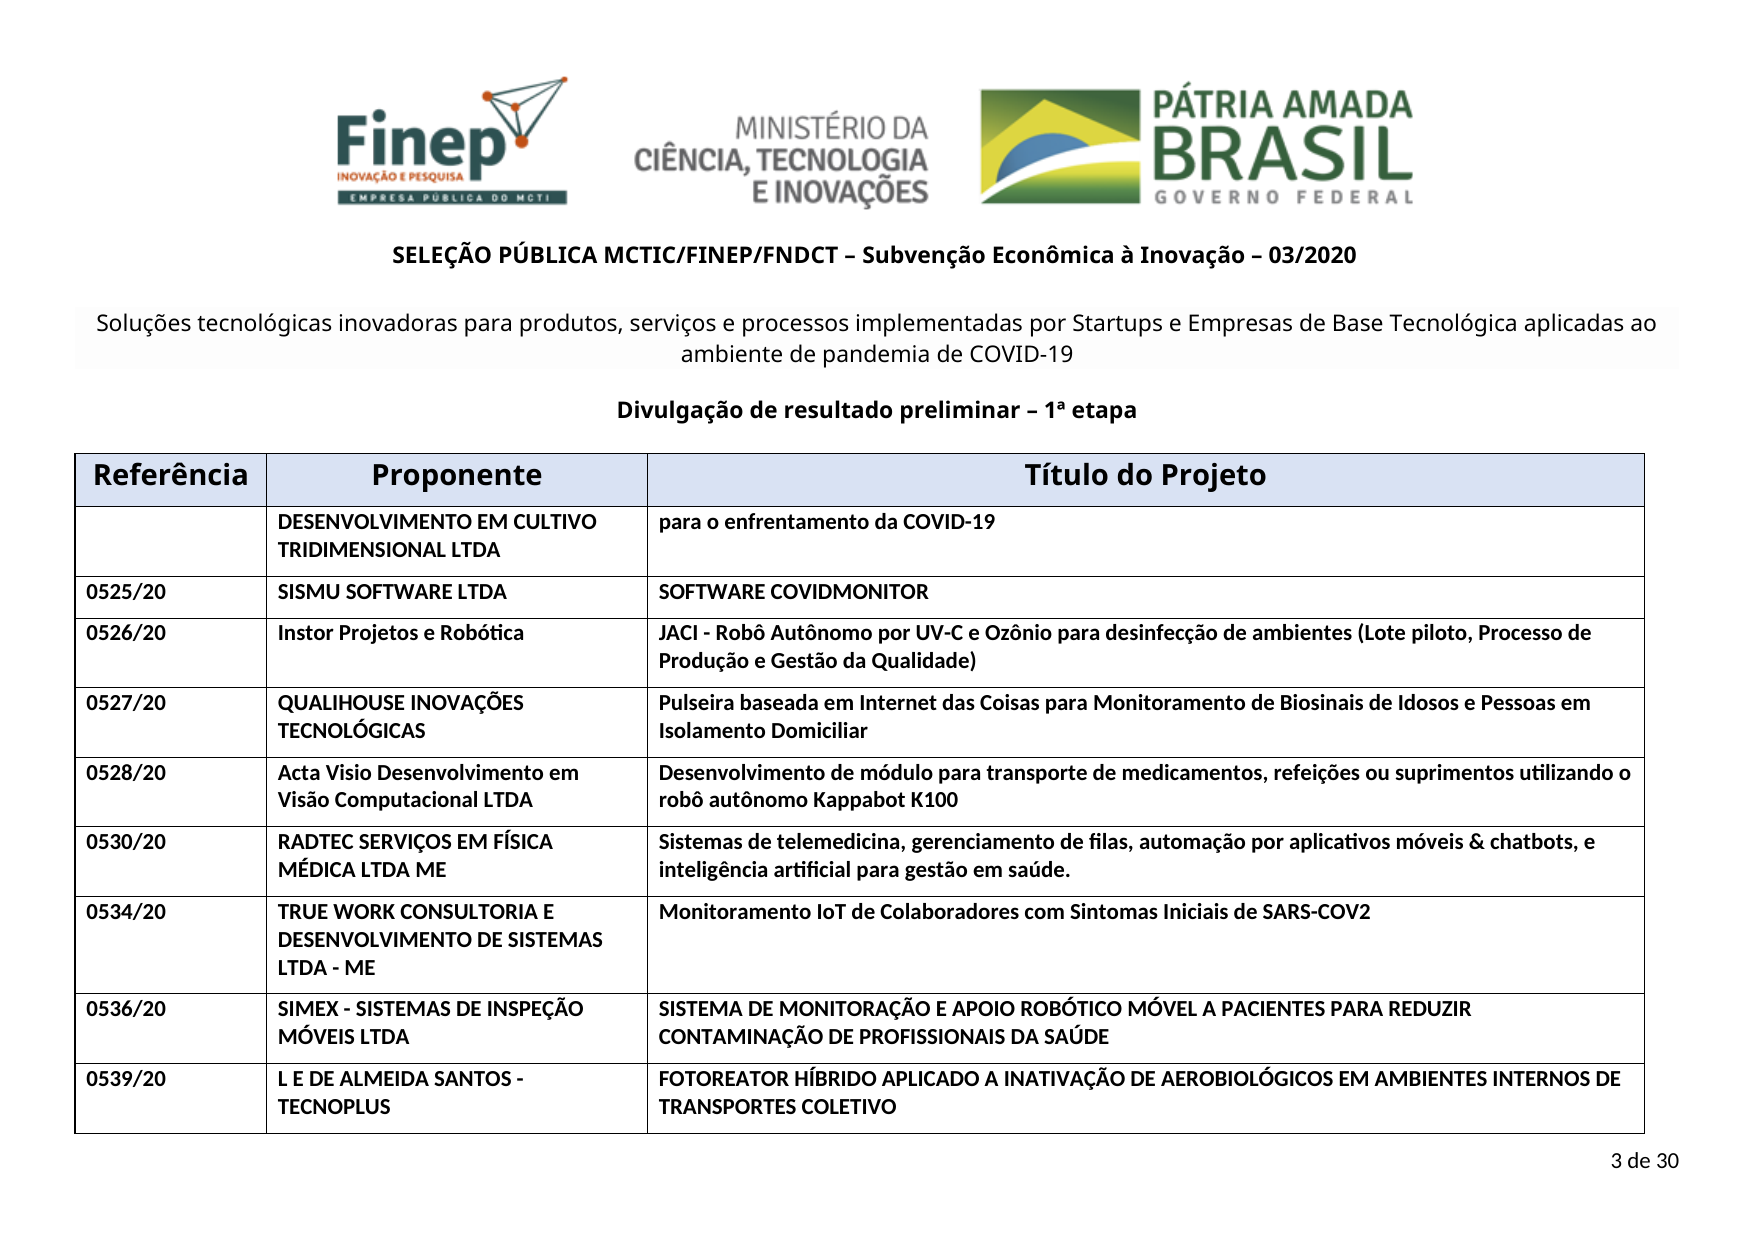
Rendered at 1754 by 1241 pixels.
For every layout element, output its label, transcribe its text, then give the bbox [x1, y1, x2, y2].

table_cell Acta Visio Desenvolvimento em Visão Computacional LTDA [267, 758, 647, 826]
table_cell SOFTWARE COVIDMONITOR [648, 577, 1644, 617]
table_cell Monitoramento IoT de Colaboradores com Sintomas Iniciais de SARS-COV2 [648, 897, 1644, 993]
table_cell 0536/20 [76, 994, 266, 1063]
table_cell Desenvolvimento de módulo para transporte de medicamentos, refeições ou suprimentos utilizando o robô autônomo Kappabot K100 [648, 758, 1644, 826]
table_cell SISTEMA DE MONITORAÇÃO E APOIO ROBÓTICO MÓVEL A PACIENTES PARA REDUZIR CONTAMINAÇÃO DE PROFISSIONAIS DA SAÚDE [648, 994, 1644, 1063]
table_cell 0534/20 [76, 897, 266, 993]
table_cell DESENVOLVIMENTO EM CULTIVO TRIDIMENSIONAL LTDA [267, 507, 647, 576]
table_cell QUALIHOUSE INOVAÇÕES TECNOLÓGICAS [267, 688, 647, 757]
table_cell RADTEC SERVIÇOS EM FÍSICA MÉDICA LTDA ME [267, 827, 647, 896]
table_cell 0527/20 [76, 688, 266, 757]
table_cell Pulseira baseada em Internet das Coisas para Monitoramento de Biosinais de Idosos e Pessoas em Isolamento Domiciliar [648, 688, 1644, 757]
table_cell 0530/20 [76, 827, 266, 896]
table_cell [76, 507, 266, 576]
table_cell Sistemas de telemedicina, gerenciamento de filas, automação por aplicativos móveis & chatbots, e inteligência artificial para gestão em saúde. [648, 827, 1644, 896]
table_header Título do Projeto [648, 454, 1644, 506]
table_cell TRUE WORK CONSULTORIA E DESENVOLVIMENTO DE SISTEMAS LTDA - ME [267, 897, 647, 993]
table_cell para o enfrentamento da COVID-19 [648, 507, 1644, 576]
table_cell 0526/20 [76, 619, 266, 687]
table_cell 0528/20 [76, 758, 266, 826]
table_cell Instor Projetos e Robótica [267, 619, 647, 687]
table_header Proponente [267, 454, 647, 506]
table_cell FOTOREATOR HÍBRIDO APLICADO A INATIVAÇÃO DE AEROBIOLÓGICOS EM AMBIENTES INTERNOS DE TRANSPORTES COLETIVO [648, 1064, 1644, 1132]
table_cell L E DE ALMEIDA SANTOS - TECNOPLUS [267, 1064, 647, 1132]
table_cell 0539/20 [76, 1064, 266, 1132]
table_cell SIMEX - SISTEMAS DE INSPEÇÃO MÓVEIS LTDA [267, 994, 647, 1063]
table_cell JACI - Robô Autônomo por UV-C e Ozônio para desinfecção de ambientes (Lote piloto, Processo de Produção e Gestão da Qualidade) [648, 619, 1644, 687]
table_cell 0525/20 [76, 577, 266, 617]
table_cell SISMU SOFTWARE LTDA [267, 577, 647, 617]
table_header Referência [76, 454, 266, 506]
